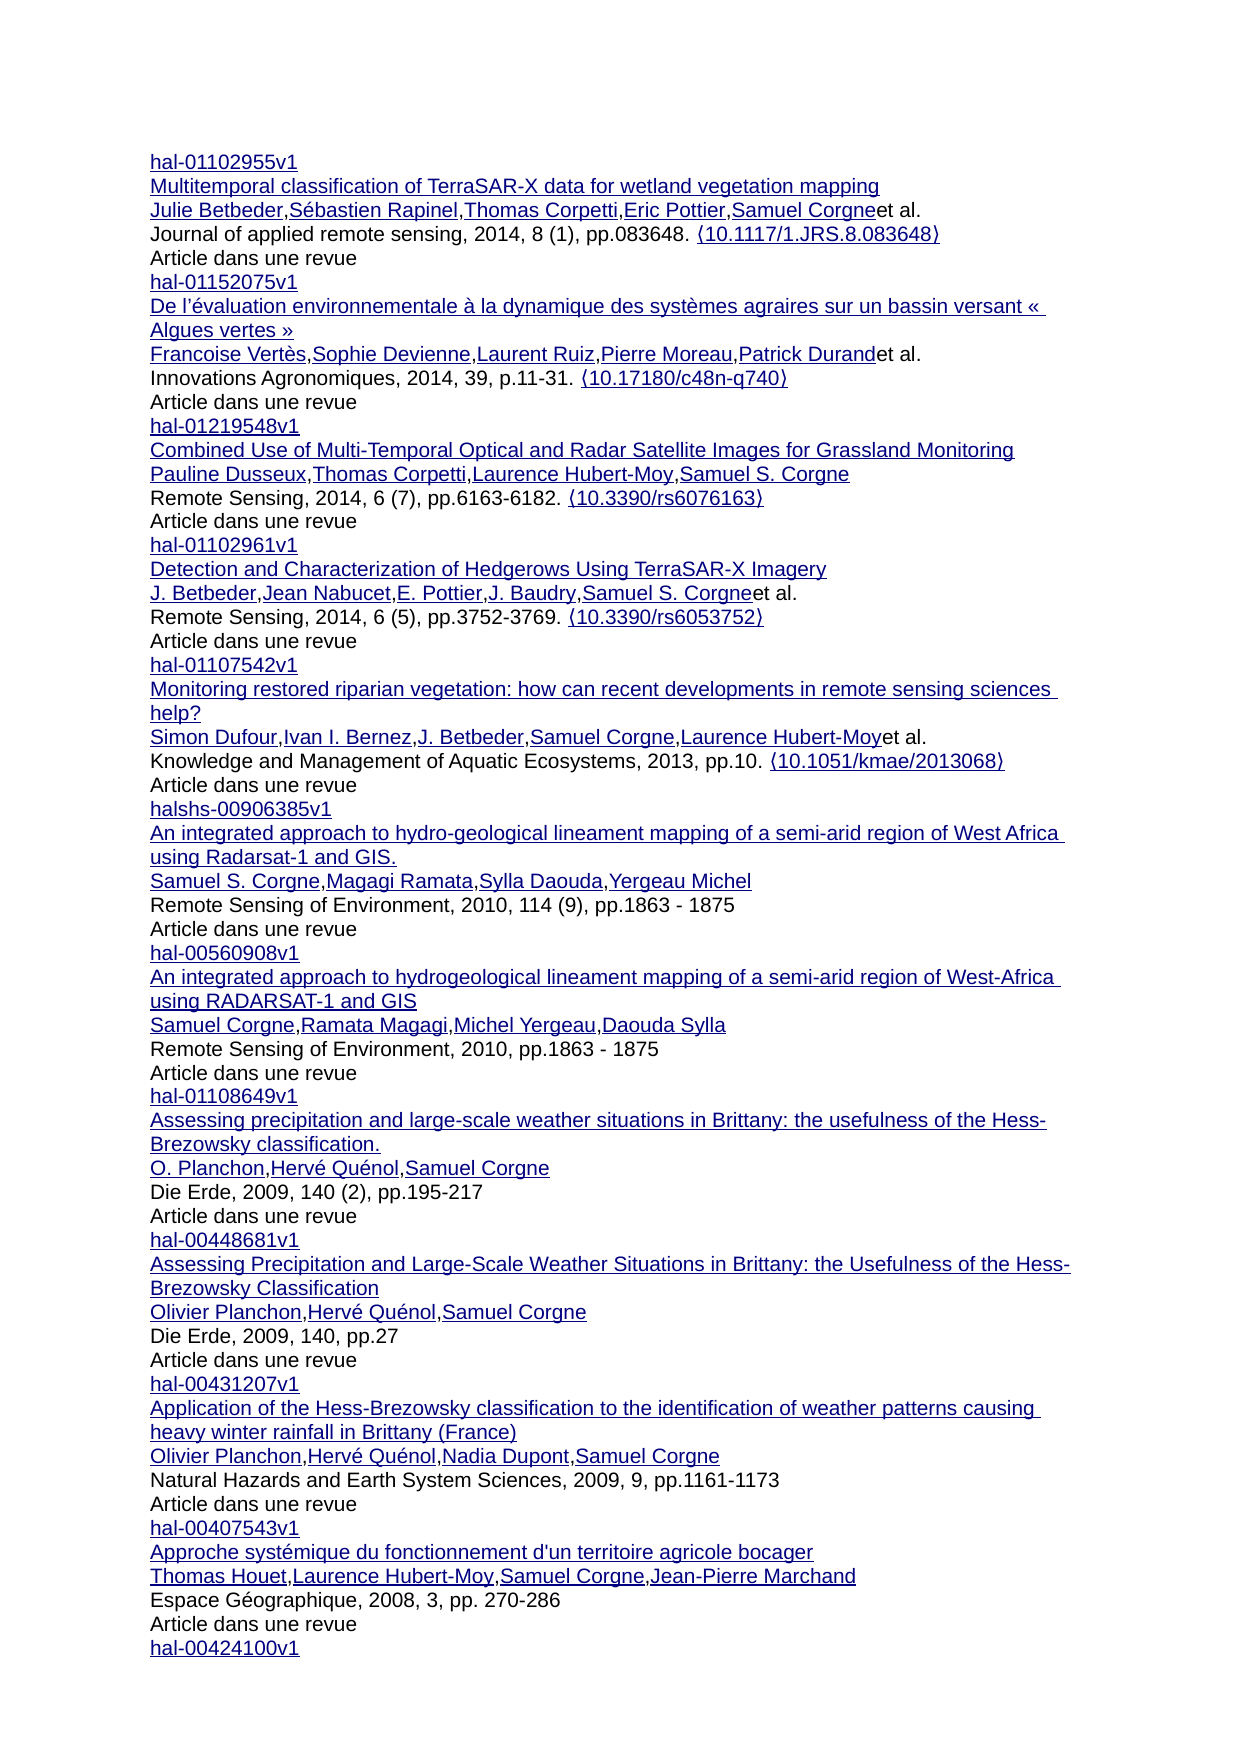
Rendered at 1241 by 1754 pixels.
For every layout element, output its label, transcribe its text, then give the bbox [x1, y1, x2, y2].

table_cell Detection and Characterization of Hedgerows Using TerraSAR-X Imagery J. Betbeder,Jean Nabucet,E. Pottier,J. Baudry,Samuel S. Corgneet al. Remote Sensing, 2014, 6 (5), pp.3752-3769. ⟨10.3390/rs6053752⟩ Article dans une revue hal-01107542v1 [150, 557, 1090, 677]
table_cell hal-01102955v1 [150, 150, 1090, 174]
table_cell An integrated approach to hydro-geological lineament mapping of a semi-arid region of West Africa using Radarsat-1 and GIS. Samuel S. Corgne,Magagi Ramata,Sylla Daouda,Yergeau Michel Remote Sensing of Environment, 2010, 114 (9), pp.1863 - 1875 Article dans une revue hal-00560908v1 [150, 821, 1090, 964]
table_cell Assessing Precipitation and Large-Scale Weather Situations in Brittany: the Usefulness of the Hess-Brezowsky Classification Olivier Planchon,Hervé Quénol,Samuel Corgne Die Erde, 2009, 140, pp.27 Article dans une revue hal-00431207v1 [150, 1252, 1090, 1396]
table_cell Application of the Hess-Brezowsky classification to the identification of weather patterns causing heavy winter rainfall in Brittany (France) Olivier Planchon,Hervé Quénol,Nadia Dupont,Samuel Corgne Natural Hazards and Earth System Sciences, 2009, 9, pp.1161-1173 Article dans une revue hal-00407543v1 [150, 1396, 1090, 1539]
table_cell Assessing precipitation and large-scale weather situations in Brittany: the usefulness of the Hess-Brezowsky classification. O. Planchon,Hervé Quénol,Samuel Corgne Die Erde, 2009, 140 (2), pp.195-217 Article dans une revue hal-00448681v1 [150, 1108, 1090, 1252]
table_cell De l’évaluation environnementale à la dynamique des systèmes agraires sur un bassin versant « Algues vertes » Francoise Vertès,Sophie Devienne,Laurent Ruiz,Pierre Moreau,Patrick Durandet al. Innovations Agronomiques, 2014, 39, p.11-31. ⟨10.17180/c48n-q740⟩ Article dans une revue hal-01219548v1 [150, 294, 1090, 437]
table_cell Monitoring restored riparian vegetation: how can recent developments in remote sensing sciences help? Simon Dufour,Ivan I. Bernez,J. Betbeder,Samuel Corgne,Laurence Hubert-Moyet al. Knowledge and Management of Aquatic Ecosystems, 2013, pp.10. ⟨10.1051/kmae/2013068⟩ Article dans une revue halshs-00906385v1 [150, 677, 1090, 821]
table_cell Approche systémique du fonctionnement d'un territoire agricole bocager Thomas Houet,Laurence Hubert-Moy,Samuel Corgne,Jean-Pierre Marchand Espace Géographique, 2008, 3, pp. 270-286 Article dans une revue hal-00424100v1 [150, 1540, 1090, 1659]
table_cell Multitemporal classification of TerraSAR-X data for wetland vegetation mapping Julie Betbeder,Sébastien Rapinel,Thomas Corpetti,Eric Pottier,Samuel Corgneet al. Journal of applied remote sensing, 2014, 8 (1), pp.083648. ⟨10.1117/1.JRS.8.083648⟩ Article dans une revue hal-01152075v1 [150, 174, 1090, 294]
table_cell Combined Use of Multi-Temporal Optical and Radar Satellite Images for Grassland Monitoring Pauline Dusseux,Thomas Corpetti,Laurence Hubert-Moy,Samuel S. Corgne Remote Sensing, 2014, 6 (7), pp.6163-6182. ⟨10.3390/rs6076163⟩ Article dans une revue hal-01102961v1 [150, 438, 1090, 557]
table_cell An integrated approach to hydrogeological lineament mapping of a semi-arid region of West-Africa using RADARSAT-1 and GIS Samuel Corgne,Ramata Magagi,Michel Yergeau,Daouda Sylla Remote Sensing of Environment, 2010, pp.1863 - 1875 Article dans une revue hal-01108649v1 [150, 965, 1090, 1108]
